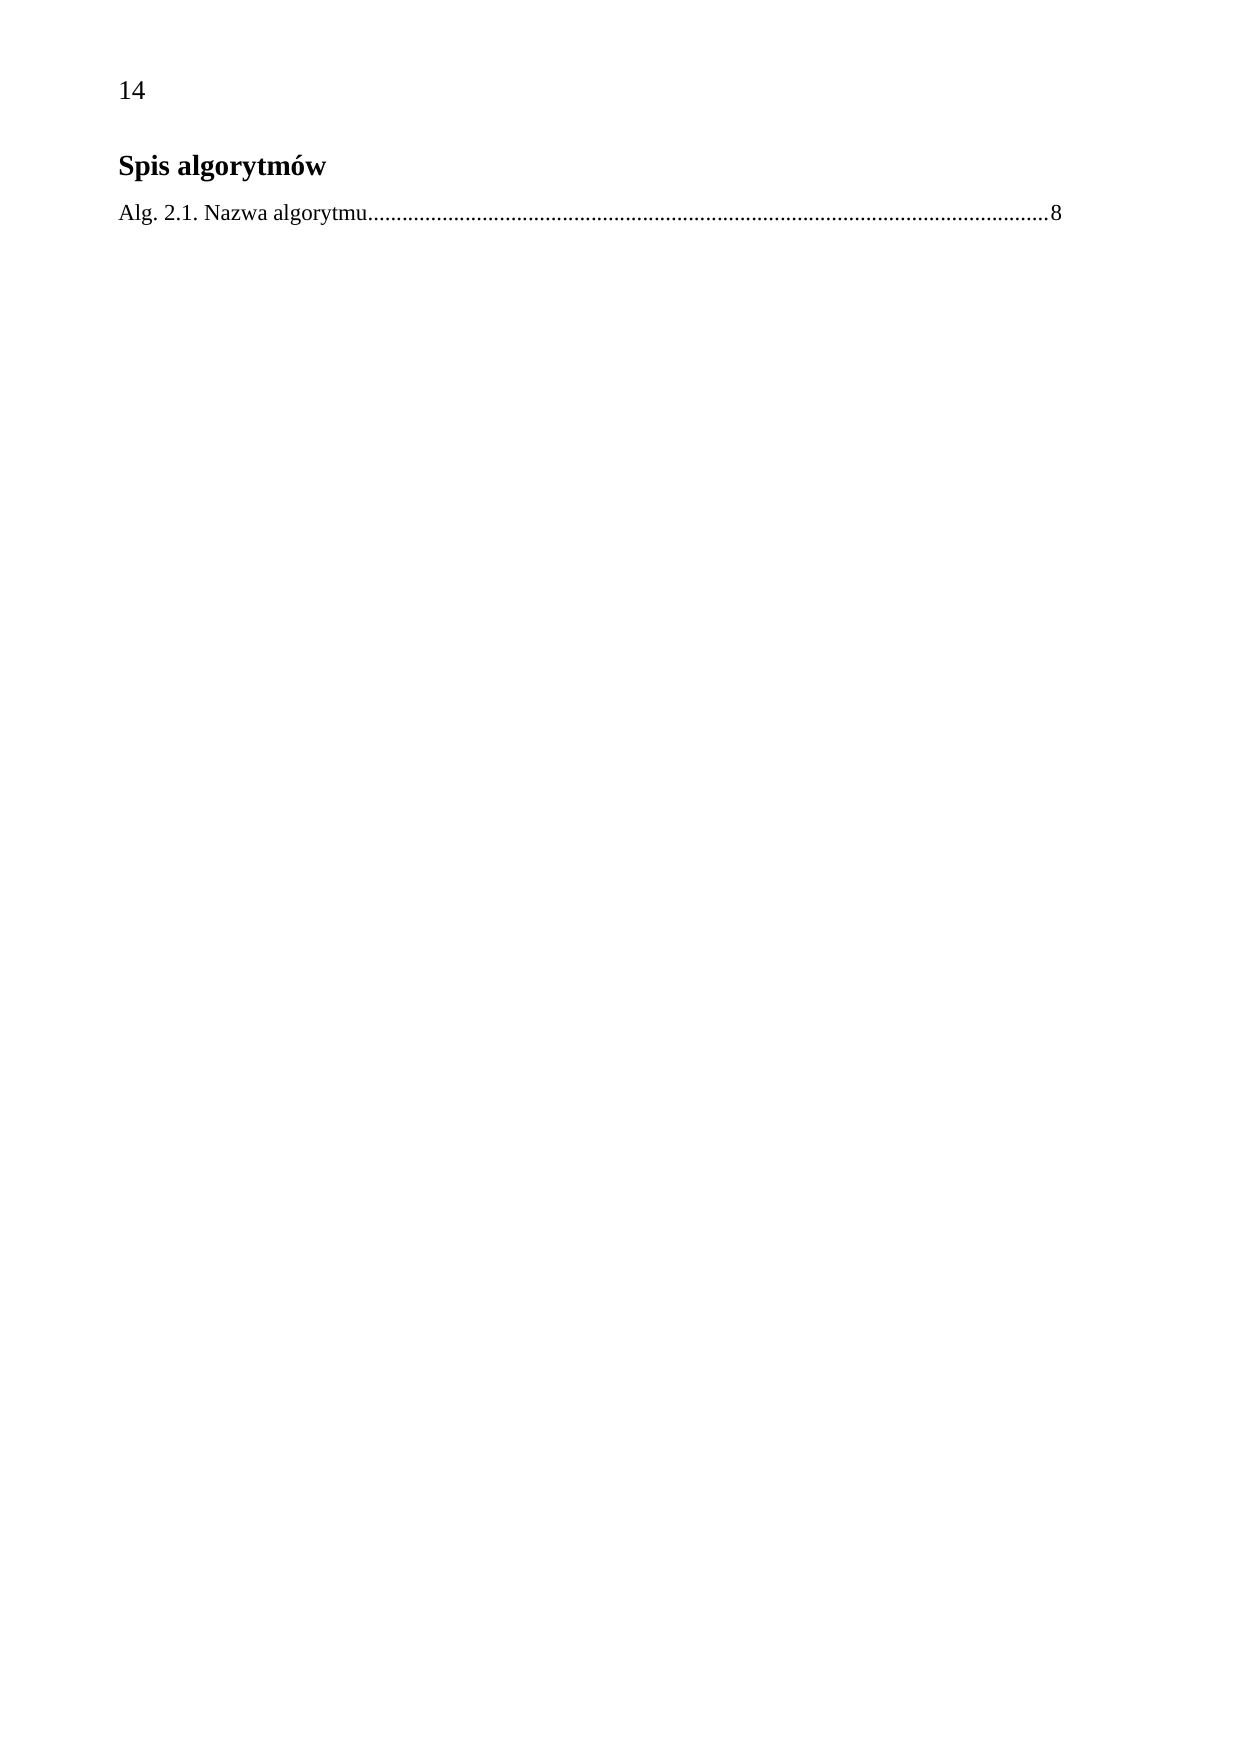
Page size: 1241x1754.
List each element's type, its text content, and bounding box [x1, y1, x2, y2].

subtitle Spis algorytmów [118, 148, 1063, 181]
text Alg. 2.1. Nazwa algorytmu 8 [118, 199, 1063, 225]
